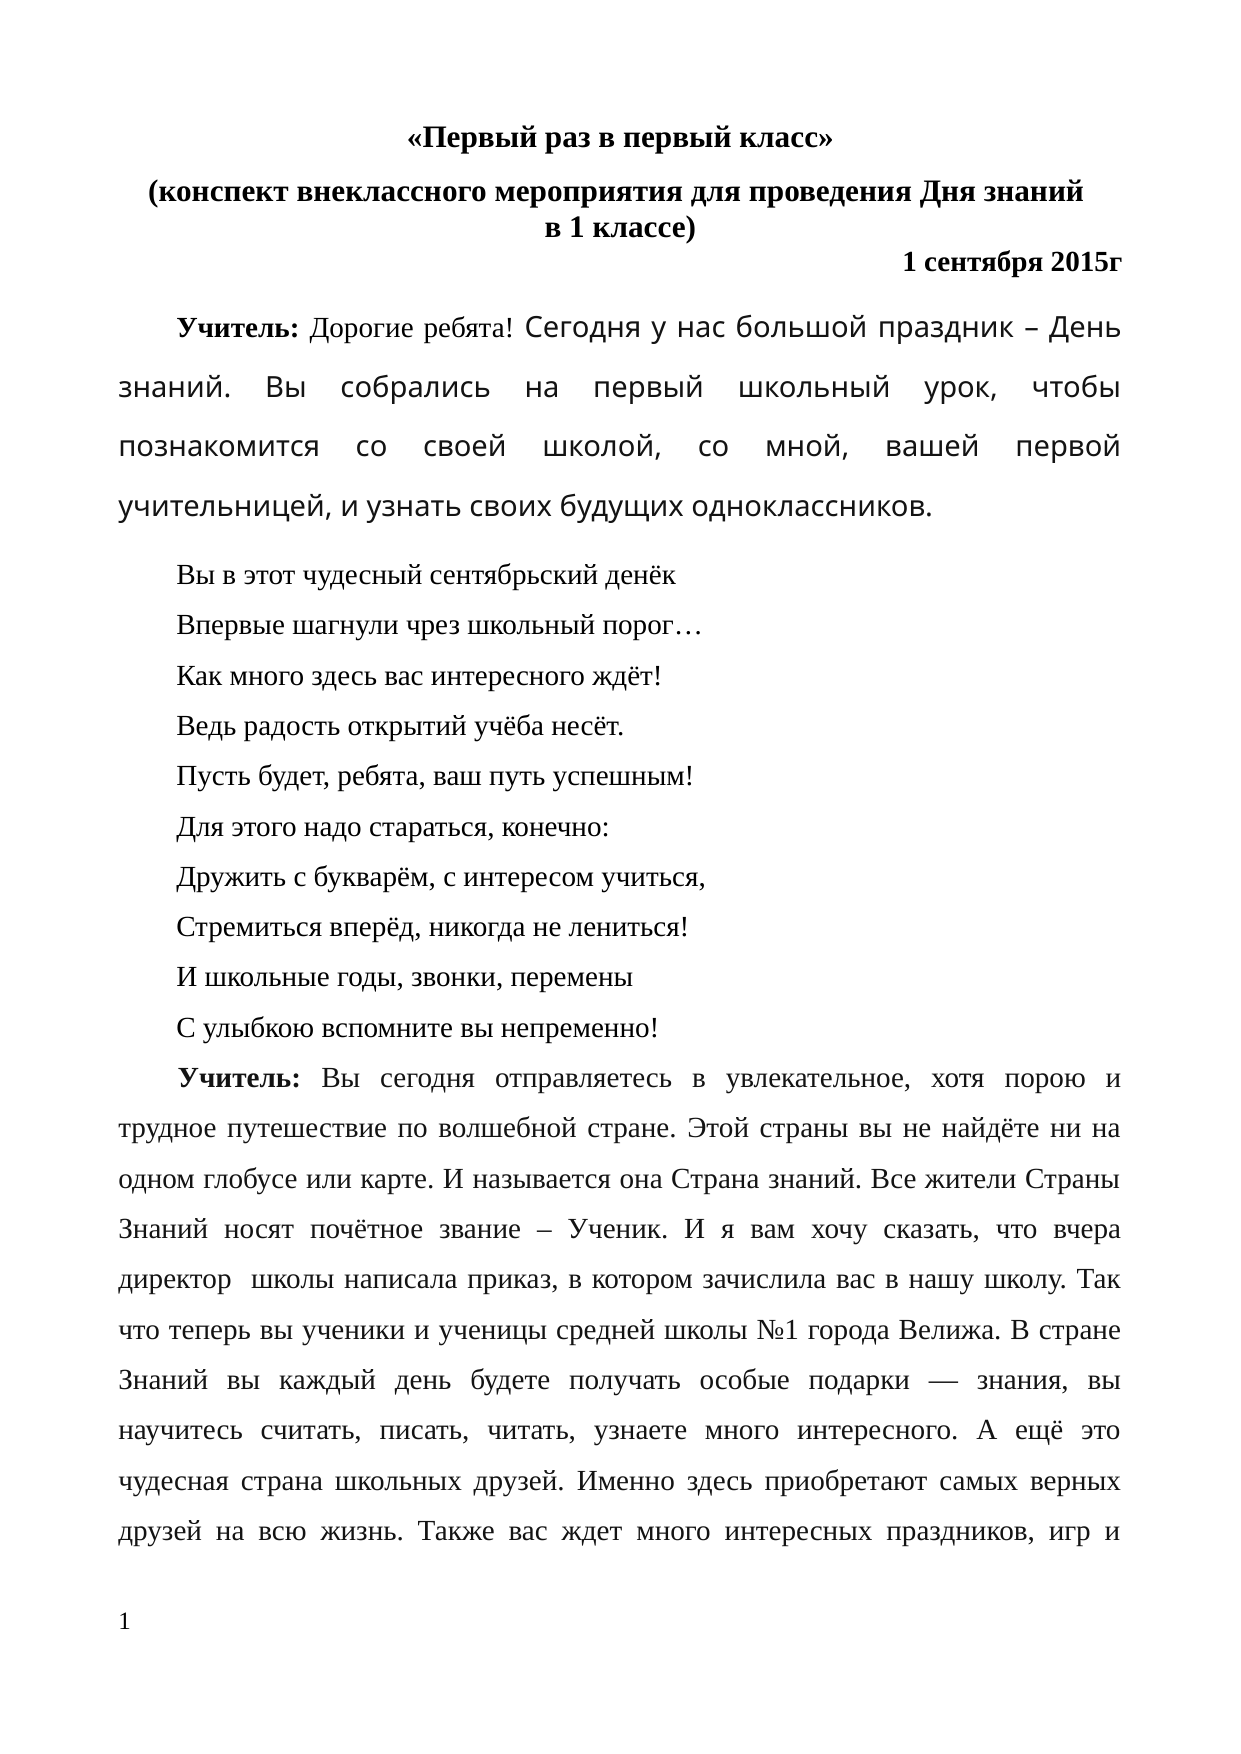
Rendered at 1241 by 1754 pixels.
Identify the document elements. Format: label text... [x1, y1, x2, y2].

text Учитель: Дорогие ребята! Сегодня у нас большой праздник – День знаний. Вы собрались на первый школьный урок, чтобы познакомится со своей школой, со мной, вашей первой учительницей, и узнать своих будущих одноклассников. [118, 307, 1122, 525]
text «Первый раз в первый класс» [118, 118, 1122, 154]
text Дружить с букварём, с интересом учиться, [118, 859, 1122, 892]
text 1 сентября 2015г [118, 244, 1122, 277]
text Стремиться вперёд, никогда не лениться! [118, 909, 1122, 943]
text Ведь радость открытий учёба несёт. [118, 708, 1122, 742]
text Впервые шагнули чрез школьный порог… [118, 607, 1122, 641]
text И школьные годы, звонки, перемены [118, 959, 1122, 993]
text Для этого надо стараться, конечно: [118, 809, 1122, 842]
text Как много здесь вас интересного ждёт! [118, 658, 1122, 691]
text в 1 классе) [118, 208, 1122, 244]
text Пусть будет, ребята, ваш путь успешным! [118, 758, 1122, 792]
text Учитель: Вы сегодня отправляетесь в увлекательное, хотя порою и трудное путешествие по волшебной стране. Этой страны вы не найдёте ни на одном глобусе или карте. И называется она Страна знаний. Все жители Страны Знаний носят почётное звание – Ученик. И я вам хочу сказать, что вчера директор школы написала приказ, в котором зачислила вас в нашу школу. Так что теперь вы ученики и ученицы средней школы №1 города Велижа. В стране Знаний вы каждый день будете получать особые подарки — знания, вы научитесь считать, писать, читать, узнаете много интересного. А ещё это чудесная страна школьных друзей. Именно здесь приобретают самых верных друзей на всю жизнь. Также вас ждет много интересных праздников, игр и [118, 1060, 1122, 1547]
text С улыбкою вспомните вы непременно! [118, 1010, 1122, 1043]
text Вы в этот чудесный сентябрьский денёк [118, 557, 1122, 591]
text (конспект внеклассного мероприятия для проведения Дня знаний [118, 172, 1122, 208]
